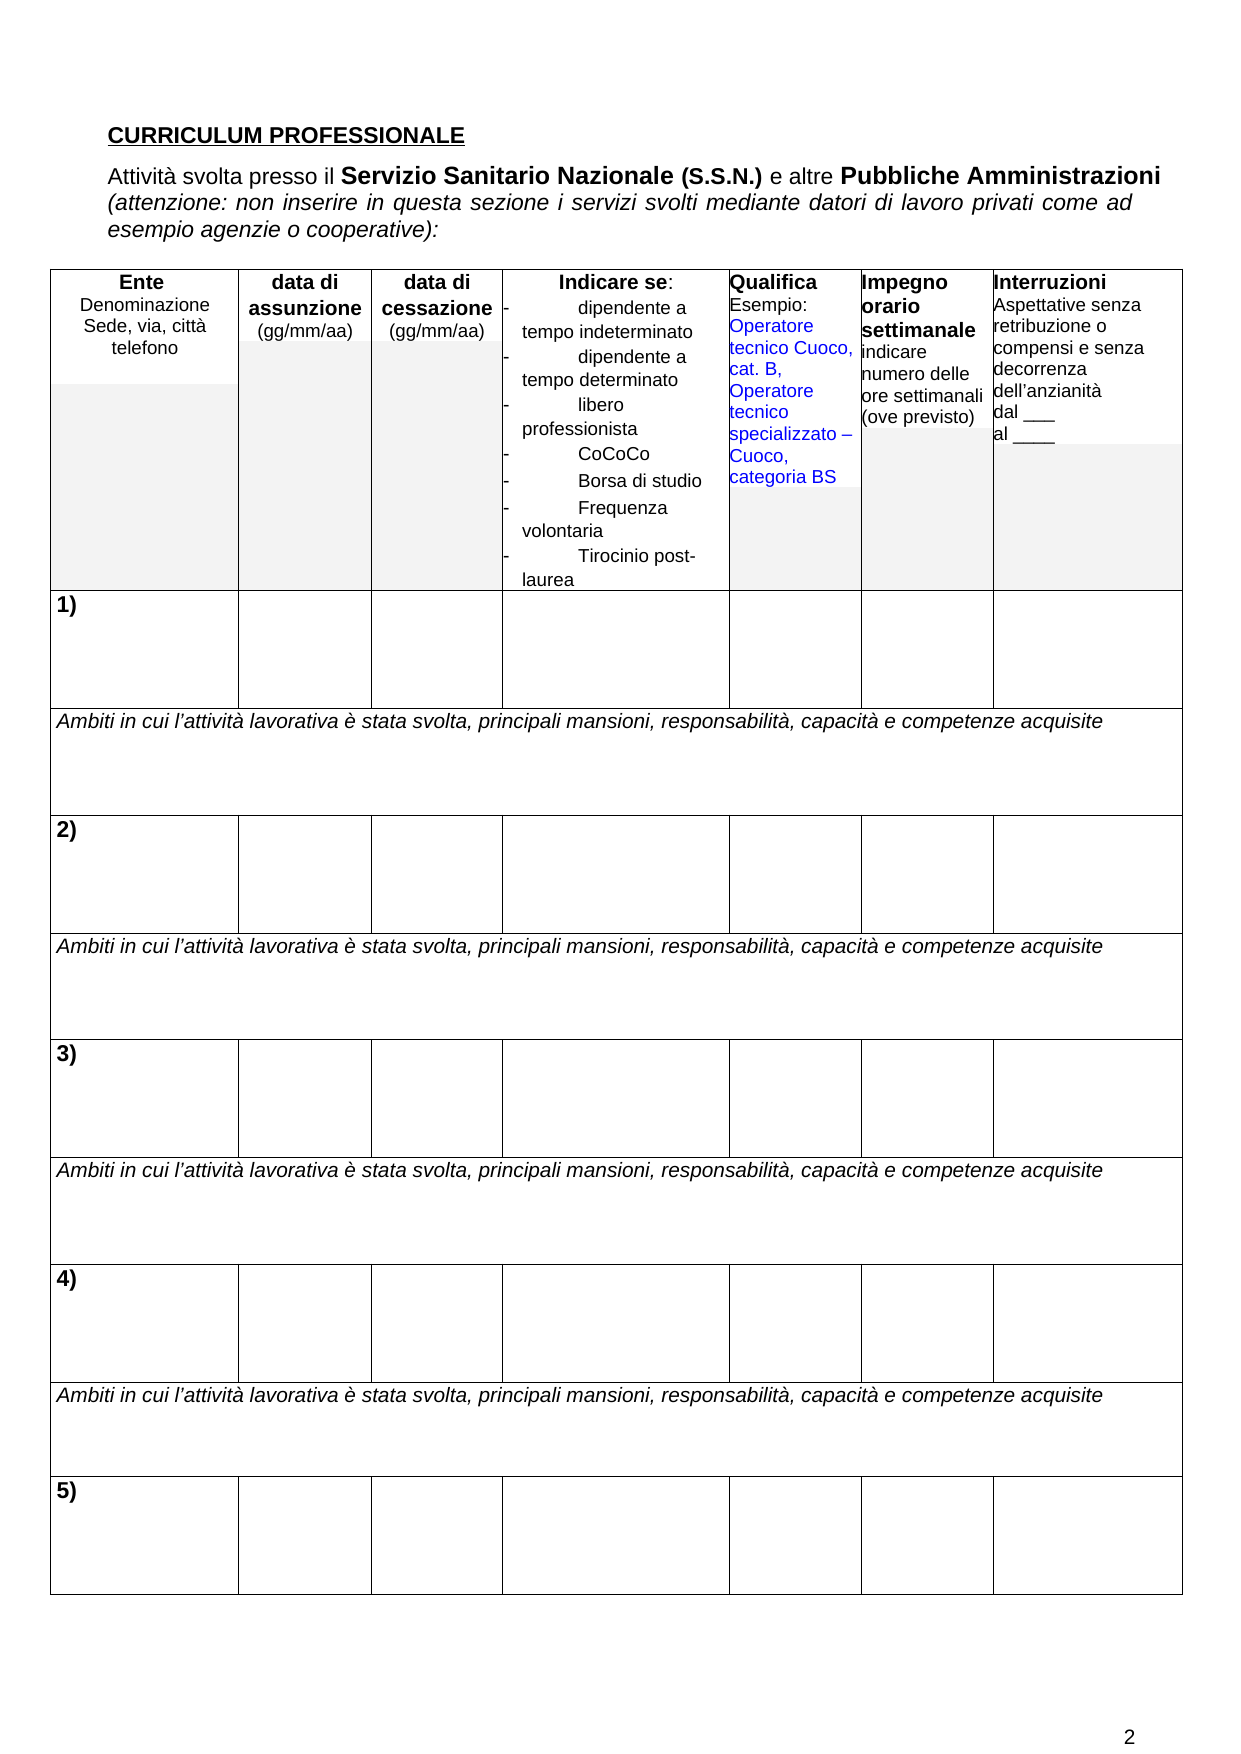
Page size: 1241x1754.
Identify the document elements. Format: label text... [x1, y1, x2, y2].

table_cell [730, 1265, 861, 1382]
table_cell [503, 1477, 729, 1594]
table_cell [503, 1040, 729, 1157]
table_cell [994, 1265, 1182, 1382]
table_cell [239, 816, 371, 933]
table_cell [239, 1477, 371, 1594]
table_cell [730, 816, 861, 933]
table_header Impegno orario settimanale indicare numero delle ore settimanali (ove previsto) [862, 428, 993, 590]
table_cell [862, 591, 993, 708]
table_cell [372, 591, 502, 708]
table_cell [239, 1040, 371, 1157]
table_header Qualifica Esempio: Operatore tecnico Cuoco, cat. B, Operatore tecnico specializzato – Cuoco, categoria BS [730, 487, 861, 590]
table_cell [862, 1040, 993, 1157]
table_cell [994, 591, 1182, 708]
text Attività svolta presso il Servizio Sanitario Nazionale (S.S.N.) e altre Pubbliche Amministrazioni [107, 161, 1163, 189]
table_cell [503, 591, 729, 708]
table_cell [372, 816, 502, 933]
table_cell [994, 1040, 1182, 1157]
table_cell Ambiti in cui l’attività lavorativa è stata svolta, principali mansioni, responsabilità, capacità e competenze acquisite [51, 1383, 1182, 1476]
table_cell [862, 1265, 993, 1382]
table_cell [730, 1477, 861, 1594]
table_cell [994, 816, 1182, 933]
table_cell [372, 1040, 502, 1157]
table_cell 4) [51, 1265, 238, 1382]
table_cell [372, 1477, 502, 1594]
table_cell 3) [51, 1040, 238, 1157]
table_cell [503, 816, 729, 933]
table_cell [239, 1265, 371, 1382]
table_cell Ambiti in cui l’attività lavorativa è stata svolta, principali mansioni, responsabilità, capacità e competenze acquisite [51, 709, 1182, 814]
table_cell 5) [51, 1477, 238, 1594]
table_cell 1) [51, 591, 238, 708]
table_cell 2) [51, 816, 238, 933]
table_cell [372, 1265, 502, 1382]
table_cell [994, 1477, 1182, 1594]
table_header data di cessazione (gg/mm/aa) [372, 341, 502, 590]
table_header Ente Denominazione Sede, via, città telefono [51, 384, 238, 590]
table_cell Ambiti in cui l’attività lavorativa è stata svolta, principali mansioni, responsabilità, capacità e competenze acquisite [51, 1158, 1182, 1263]
table_cell [730, 1040, 861, 1157]
table_cell [239, 591, 371, 708]
table_cell [503, 1265, 729, 1382]
text CURRICULUM PROFESSIONALE [107, 122, 1135, 148]
table_cell [730, 591, 861, 708]
table_cell Ambiti in cui l’attività lavorativa è stata svolta, principali mansioni, responsabilità, capacità e competenze acquisite [51, 934, 1182, 1039]
text (attenzione: non inserire in questa sezione i servizi svolti mediante datori di lavoro privati come ad esempio agenzie o cooperative): [107, 189, 1135, 242]
table_header Interruzioni Aspettative senza retribuzione o compensi e senza decorrenza dell’anzianità dal ___ al ____ [994, 444, 1182, 590]
table_cell [862, 1477, 993, 1594]
table_header data di assunzione (gg/mm/aa) [239, 341, 371, 590]
table_cell [862, 816, 993, 933]
